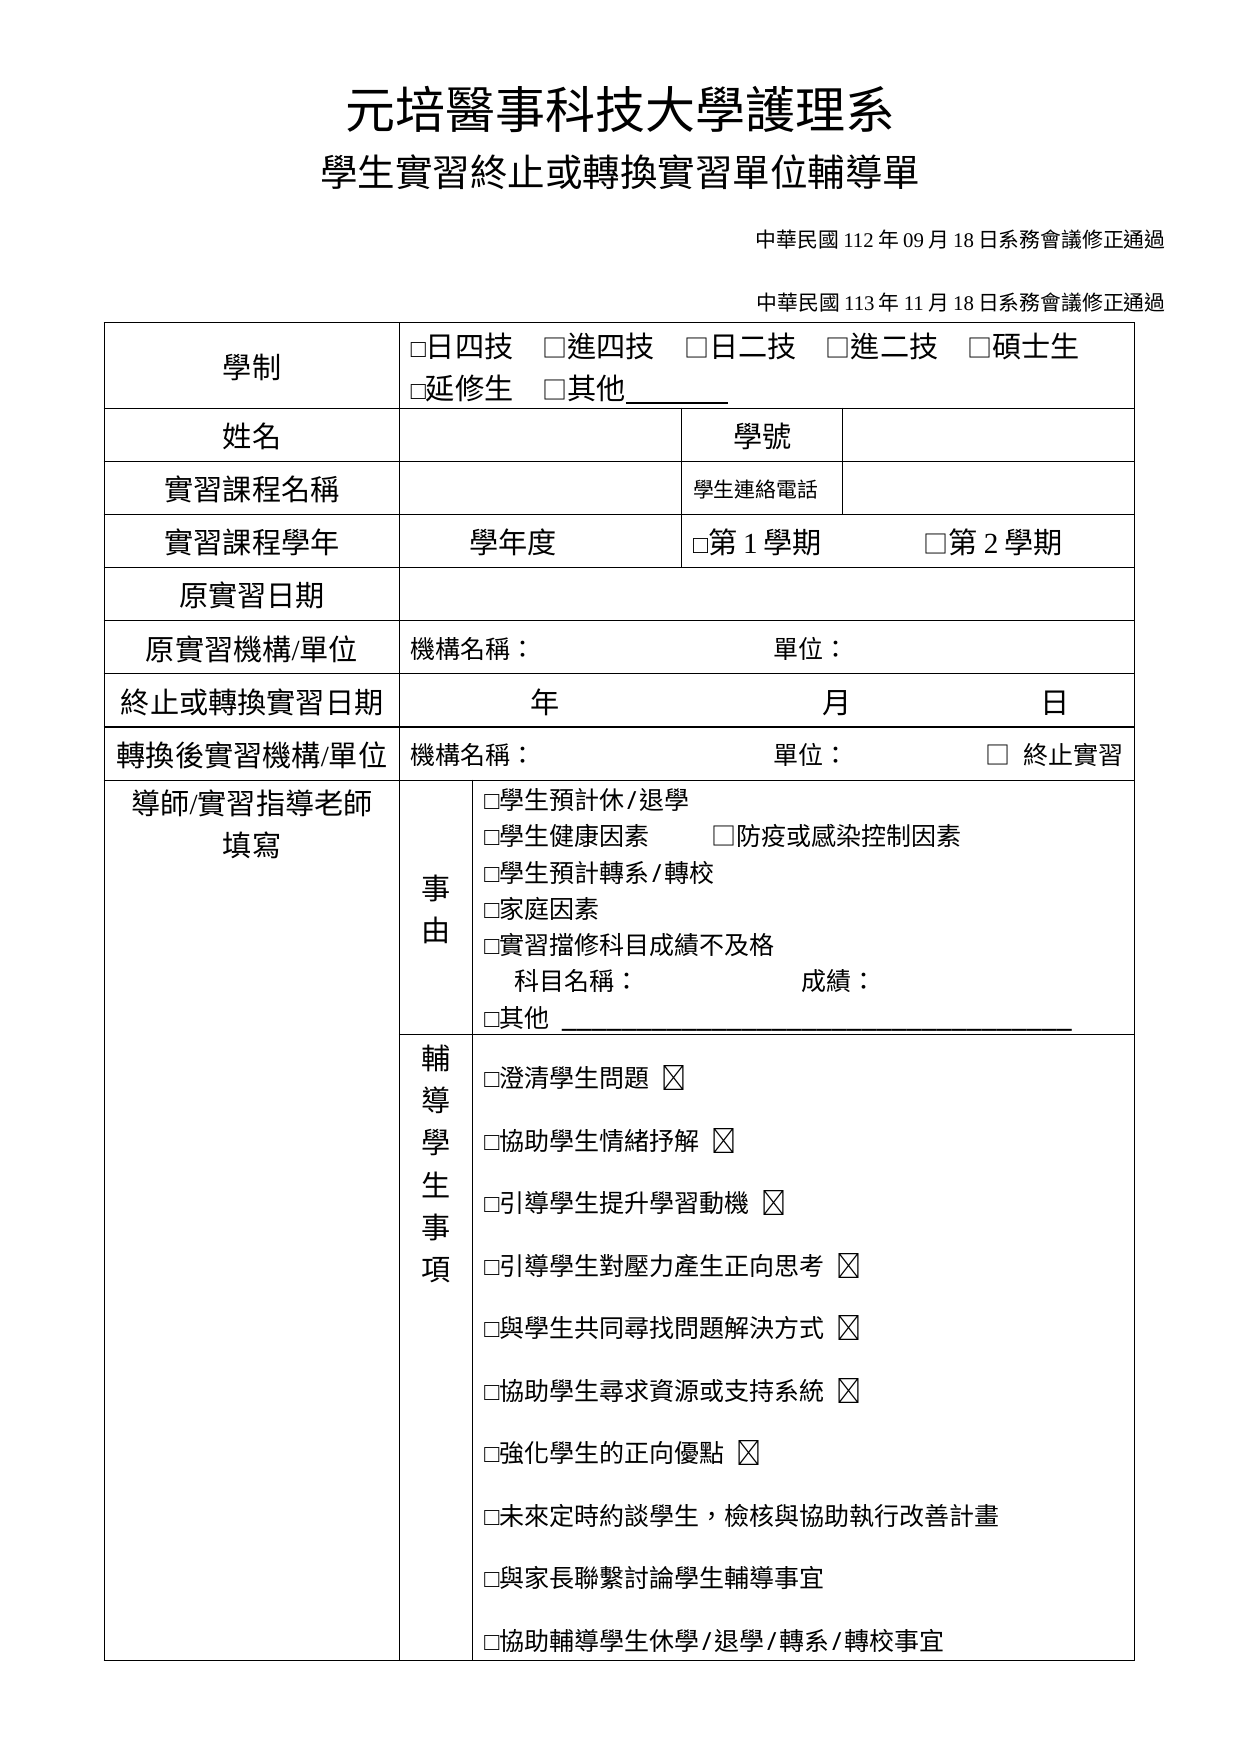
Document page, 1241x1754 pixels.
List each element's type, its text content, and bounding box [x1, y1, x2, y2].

table_cell 實習課程學年 [105, 515, 399, 567]
text 中華民國113年11月18日系務會議修正通過 [75, 259, 1165, 322]
table_cell 學生連絡電話 [682, 462, 842, 514]
table_header 學制 [105, 323, 399, 408]
table_cell 輔導 學生 事項 [400, 1035, 472, 1660]
table_cell [400, 568, 1134, 620]
table_cell 姓名 [105, 409, 399, 461]
table_cell □第1學期 □第2學期 [682, 515, 1134, 567]
table_cell [400, 462, 681, 514]
table_header □日四技 □進四技 □日二技 □進二技 □碩士生 □延修生 □其他 [400, 323, 1134, 408]
table_cell 原實習日期 [105, 568, 399, 620]
table_cell 學號 [682, 409, 842, 461]
table_cell [843, 409, 1134, 461]
table_cell 機構名稱： 單位： [400, 621, 1134, 673]
text 學生實習終止或轉換實習單位輔導單 [75, 143, 1165, 197]
text 中華民國112年09月18日系務會議修正通過 [75, 197, 1165, 259]
table_cell [843, 462, 1134, 514]
table_cell 學年度 [400, 515, 681, 567]
table_cell □澄清學生問題  □協助學生情緒抒解  □引導學生提升學習動機  □引導學生對壓力產生正向思考  □與學生共同尋找問題解決方式  □協助學生尋求資源或支持系統  □強化學生的正向優點  □未來定時約談學生，檢核與協助執行改善計畫 □與家長聯繫討論學生輔導事宜 □協助輔導學生休學/退學/轉系/轉校事宜 [473, 1035, 1134, 1660]
table_cell 導師/實習指導老師 填寫 [105, 781, 399, 1660]
table_cell [400, 409, 681, 461]
table_cell 實習課程名稱 [105, 462, 399, 514]
text 元培醫事科技大學護理系 [75, 70, 1165, 143]
table_cell □學生預計休/退學 □學生健康因素 □防疫或感染控制因素 □學生預計轉系/轉校 □家庭因素 □實習擋修科目成績不及格 科目名稱： 成績： □其他 __________________________________ [473, 781, 1134, 1034]
table_cell 事由 [400, 781, 472, 1034]
table_cell 年 月 日 [400, 674, 1134, 726]
table_cell 終止或轉換實習日期 [105, 674, 399, 726]
table_cell 機構名稱： 單位： □ 終止實習 [400, 728, 1134, 779]
table_cell 原實習機構/單位 [105, 621, 399, 673]
table_cell 轉換後實習機構/單位 [105, 728, 399, 779]
